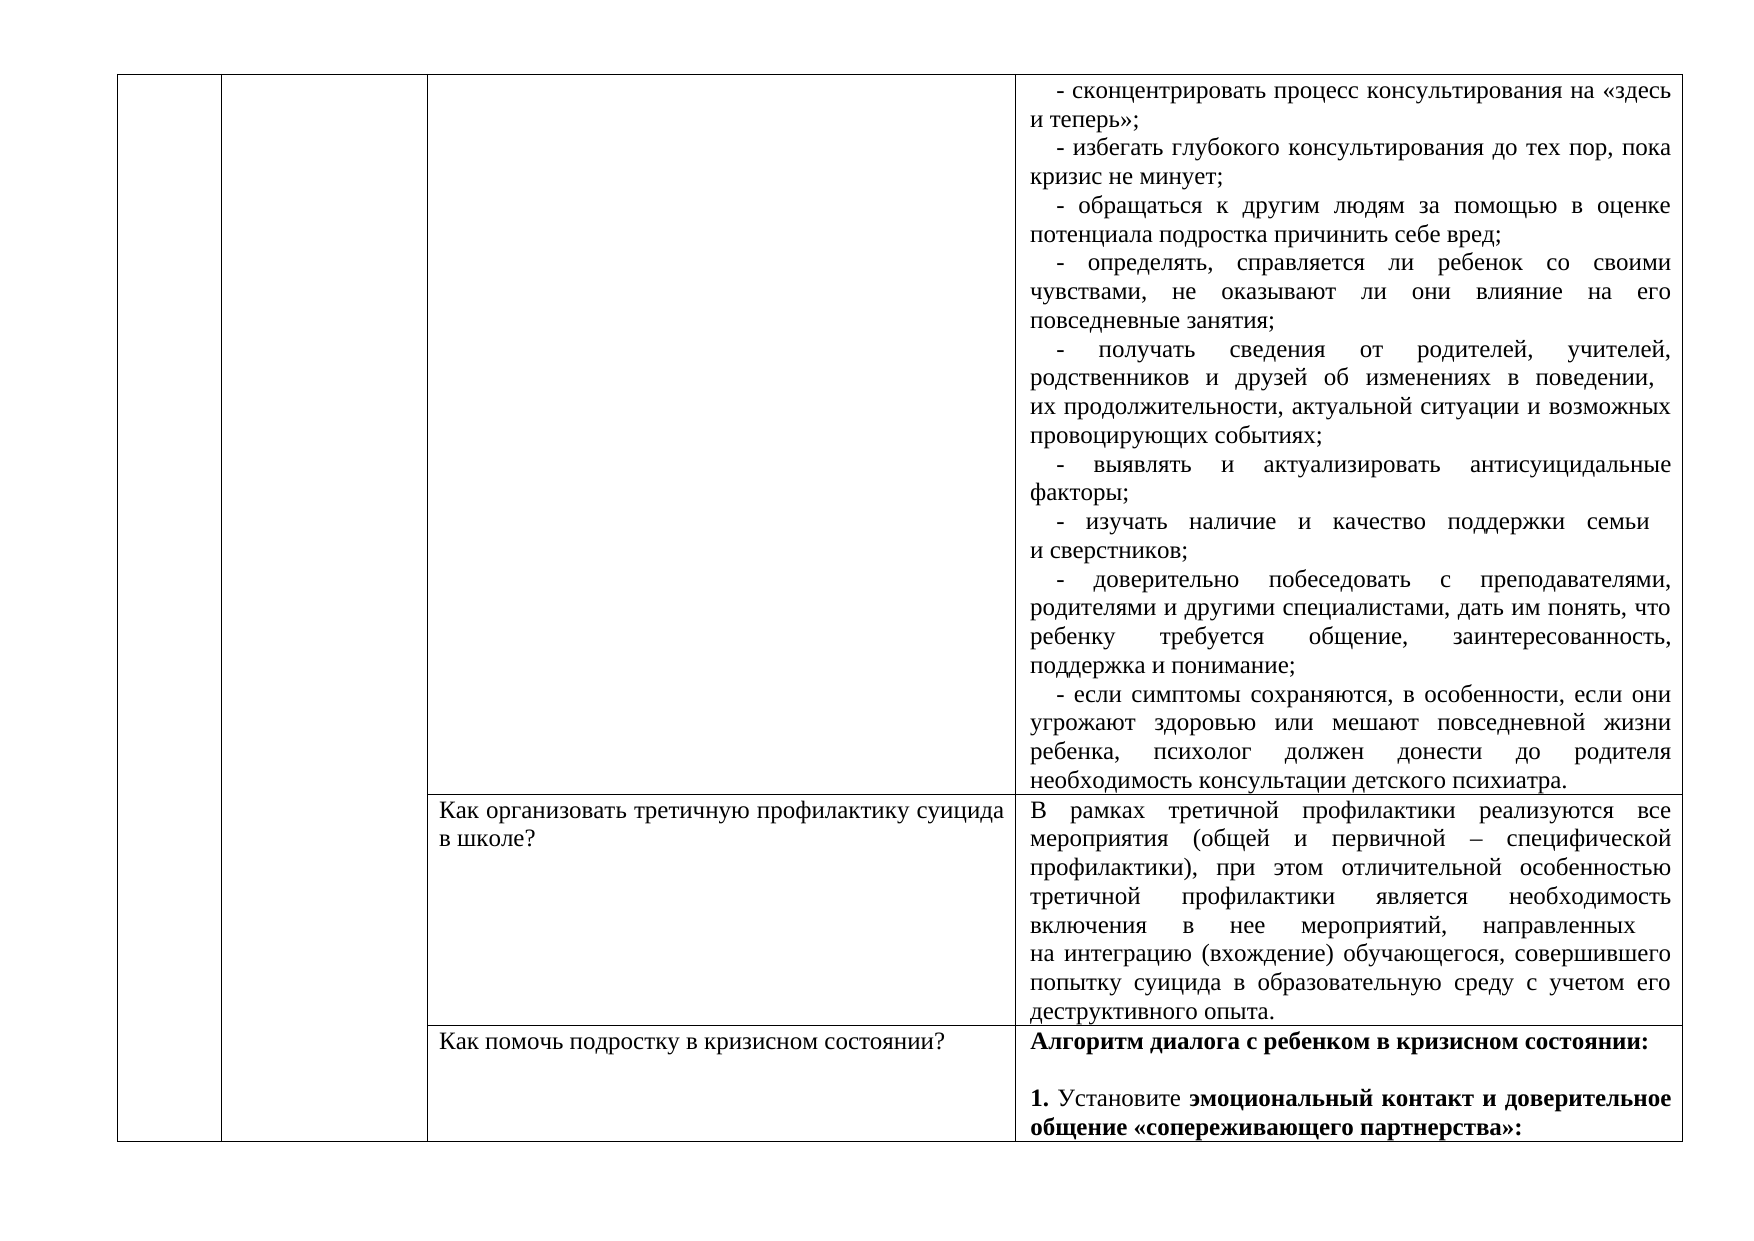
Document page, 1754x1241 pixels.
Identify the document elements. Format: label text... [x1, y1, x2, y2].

table_cell Как помочь подростку в кризисном состоянии? [428, 1026, 1015, 1141]
table_cell Как организовать третичную профилактику суицида в школе? [428, 795, 1015, 1025]
table_cell [222, 75, 427, 1141]
table_cell [118, 75, 221, 1141]
table_cell В рамках третичной профилактики реализуются все мероприятия (общей и первичной – специфической профилактики), при этом отличительной особенностью третичной профилактики является необходимость включения в нее мероприятий, направленных на интеграцию (вхождение) обучающегося, совершившего попытку суицида в образовательную среду с учетом его деструктивного опыта. [1016, 795, 1682, 1025]
table_cell - сконцентрировать процесс консультирования на «здесь и теперь»; - избегать глубокого консультирования до тех пор, пока кризис не минует; - обращаться к другим людям за помощью в оценке потенциала подростка причинить себе вред; - определять, справляется ли ребенок со своими чувствами, не оказывают ли они влияние на его повседневные занятия; - получать сведения от родителей, учителей, родственников и друзей об изменениях в поведении, их продолжительности, актуальной ситуации и возможных провоцирующих событиях; - выявлять и актуализировать антисуицидальные факторы; - изучать наличие и качество поддержки семьи и сверстников; - доверительно побеседовать с преподавателями, родителями и другими специалистами, дать им понять, что ребенку требуется общение, заинтересованность, поддержка и понимание; - если симптомы сохраняются, в особенности, если они угрожают здоровью или мешают повседневной жизни ребенка, психолог должен донести до родителя необходимость консультации детского психиатра. [1016, 75, 1682, 794]
table_cell Алгоритм диалога с ребенком в кризисном состоянии: 1. Установите эмоциональный контакт и доверительное общение «сопереживающего партнерства»: [1016, 1026, 1682, 1141]
table_cell [428, 75, 1015, 794]
